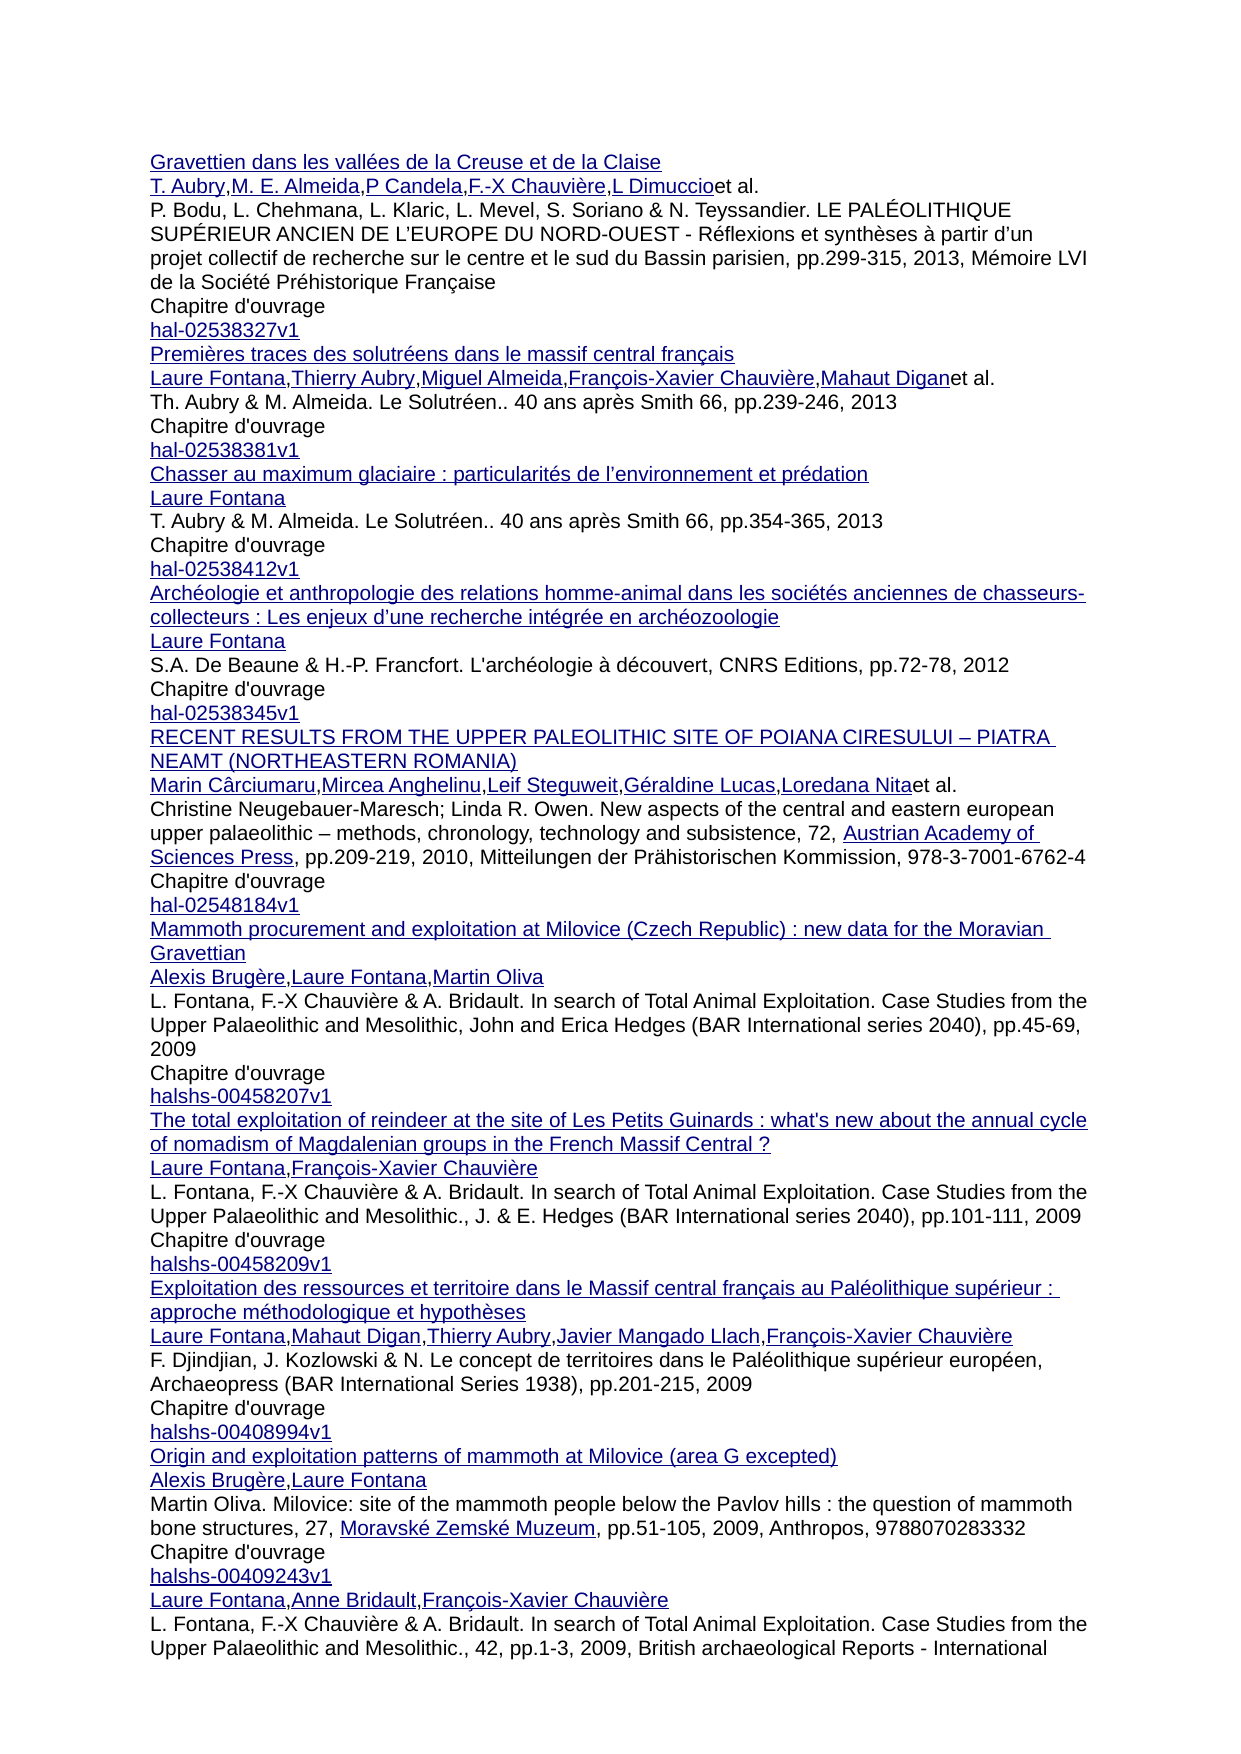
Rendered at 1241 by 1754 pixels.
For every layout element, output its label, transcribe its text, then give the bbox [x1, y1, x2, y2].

table_cell Premières traces des solutréens dans le massif central français Laure Fontana,Thierry Aubry,Miguel Almeida,François-Xavier Chauvière,Mahaut Diganet al. Th. Aubry & M. Almeida. Le Solutréen.. 40 ans après Smith 66, pp.239-246, 2013 Chapitre d'ouvrage hal-02538381v1 [150, 342, 1090, 461]
table_cell The total exploitation of reindeer at the site of Les Petits Guinards : what's new about the annual cycle of nomadism of Magdalenian groups in the French Massif Central ? Laure Fontana,François-Xavier Chauvière L. Fontana, F.-X Chauvière & A. Bridault. In search of Total Animal Exploitation. Case Studies from the Upper Palaeolithic and Mesolithic., J. & E. Hedges (BAR International series 2040), pp.101-111, 2009 Chapitre d'ouvrage halshs-00458209v1 [150, 1108, 1090, 1276]
table_cell Origin and exploitation patterns of mammoth at Milovice (area G excepted) Alexis Brugère,Laure Fontana Martin Oliva. Milovice: site of the mammoth people below the Pavlov hills : the question of mammoth bone structures, 27, Moravské Zemské Muzeum, pp.51-105, 2009, Anthropos, 9788070283332 Chapitre d'ouvrage halshs-00409243v1 [150, 1444, 1090, 1587]
table_cell RECENT RESULTS FROM THE UPPER PALEOLITHIC SITE OF POIANA CIRESULUI – PIATRA NEAMT (NORTHEASTERN ROMANIA) Marin Cârciumaru,Mircea Anghelinu,Leif Steguweit,Géraldine Lucas,Loredana Nitaet al. Christine Neugebauer-Maresch; Linda R. Owen. New aspects of the central and eastern european upper palaeolithic – methods, chronology, technology and subsistence, 72, Austrian Academy of Sciences Press, pp.209-219, 2010, Mitteilungen der Prähistorischen Kommission, 978-3-7001-6762-4 Chapitre d'ouvrage hal-02548184v1 [150, 725, 1090, 917]
table_cell Chasser au maximum glaciaire : particularités de l’environnement et prédation Laure Fontana T. Aubry & M. Almeida. Le Solutréen.. 40 ans après Smith 66, pp.354-365, 2013 Chapitre d'ouvrage hal-02538412v1 [150, 461, 1090, 581]
table_cell Exploitation des ressources et territoire dans le Massif central français au Paléolithique supérieur : approche méthodologique et hypothèses Laure Fontana,Mahaut Digan,Thierry Aubry,Javier Mangado Llach,François-Xavier Chauvière F. Djindjian, J. Kozlowski & N. Le concept de territoires dans le Paléolithique supérieur européen, Archaeopress (BAR International Series 1938), pp.201-215, 2009 Chapitre d'ouvrage halshs-00408994v1 [150, 1276, 1090, 1444]
table_cell Archéologie et anthropologie des relations homme-animal dans les sociétés anciennes de chasseurs-collecteurs : Les enjeux d’une recherche intégrée en archéozoologie Laure Fontana S.A. De Beaune & H.-P. Francfort. L'archéologie à découvert, CNRS Editions, pp.72-78, 2012 Chapitre d'ouvrage hal-02538345v1 [150, 581, 1090, 725]
table_cell Le Paléolithique supérieur ancien dans le sud-ouest du Bassin parisien : du Châtelperronien au Gravettien dans les vallées de la Creuse et de la Claise T. Aubry,M. E. Almeida,P Candela,F.-X Chauvière,L Dimuccioet al. P. Bodu, L. Chehmana, L. Klaric, L. Mevel, S. Soriano & N. Teyssandier. LE PALÉOLITHIQUE SUPÉRIEUR ANCIEN DE L’EUROPE DU NORD-OUEST - Réflexions et synthèses à partir d’un projet collectif de recherche sur le centre et le sud du Bassin parisien, pp.299-315, 2013, Mémoire LVI de la Société Préhistorique Française Chapitre d'ouvrage hal-02538327v1 [150, 150, 1090, 342]
table_cell Mammoth procurement and exploitation at Milovice (Czech Republic) : new data for the Moravian Gravettian Alexis Brugère,Laure Fontana,Martin Oliva L. Fontana, F.-X Chauvière & A. Bridault. In search of Total Animal Exploitation. Case Studies from the Upper Palaeolithic and Mesolithic, John and Erica Hedges (BAR International series 2040), pp.45-69, 2009 Chapitre d'ouvrage halshs-00458207v1 [150, 917, 1090, 1108]
table_cell In search of total animal exploitation : introduction Laure Fontana,Anne Bridault,François-Xavier Chauvière L. Fontana, F.-X Chauvière & A. Bridault. In search of Total Animal Exploitation. Case Studies from the Upper Palaeolithic and Mesolithic., 42, pp.1-3, 2009, British archaeological Reports - International Series 2040 Chapitre d'ouvrage halshs-00458210v1 [150, 1588, 1090, 1659]
